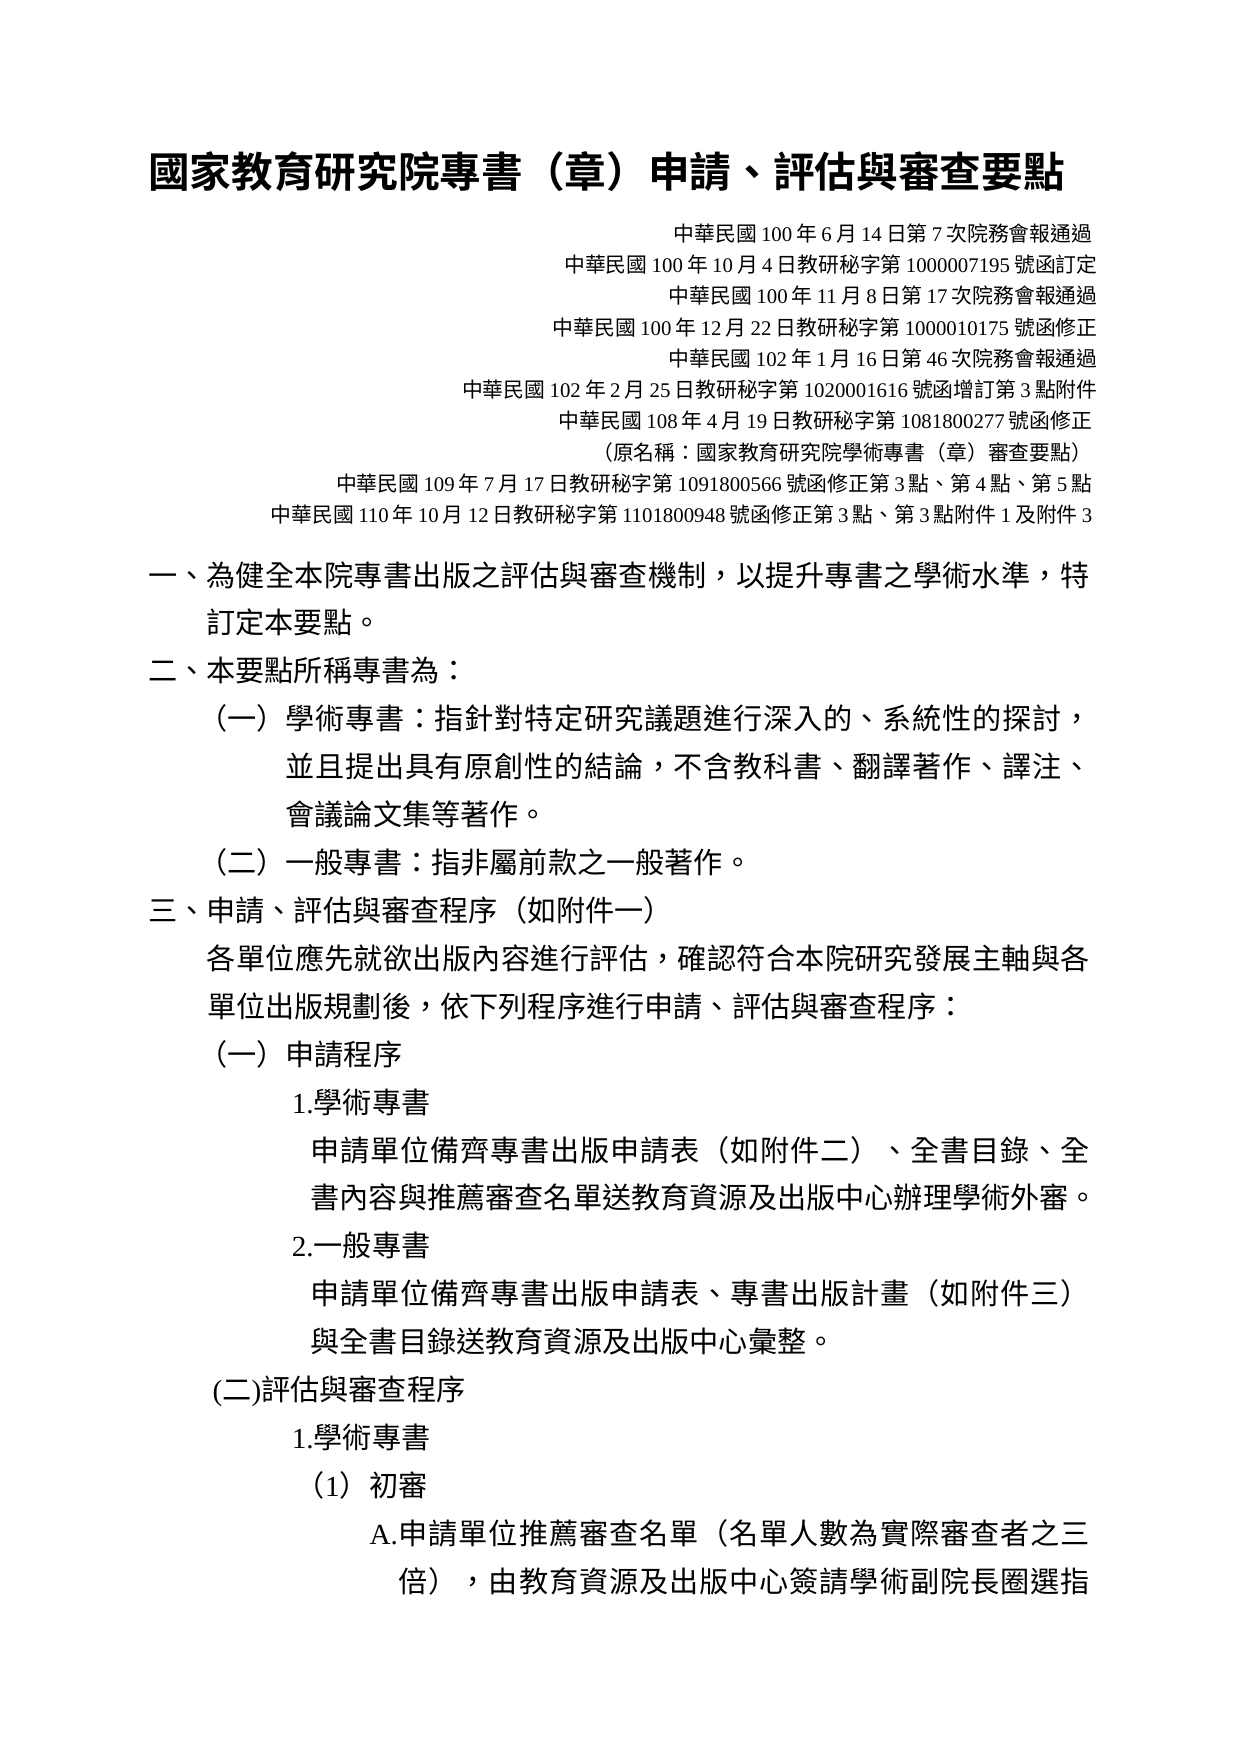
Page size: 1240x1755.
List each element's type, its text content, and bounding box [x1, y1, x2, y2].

list 申請程序 [198, 1027, 1092, 1075]
list 學術專書 [292, 1410, 1092, 1458]
list 學術專書：指針對特定研究議題進行深入的、系統性的探討，並且提出具有原創性的結論，不含教科書、翻譯著作、譯注、會議論文集等著作。 [198, 691, 1092, 835]
list 初審 [273, 1458, 1092, 1506]
text 中華民國100年10月4日教研秘字第1000007195號函訂定 [148, 248, 1097, 279]
text 各單位應先就欲出版內容進行評估，確認符合本院研究發展主軸與各單位出版規劃後，依下列程序進行申請、評估與審查程序： [207, 931, 1092, 1027]
list (二)評估與審查程序 [198, 1362, 1092, 1410]
list 為健全本院專書出版之評估與審查機制，以提升專書之學術水準，特訂定本要點。 [148, 548, 1092, 643]
text 中華民國102年1月16日第46次院務會報通過 [148, 341, 1097, 373]
list 申請單位推薦審查名單（名單人數為實際審查者之三倍），由教育資源及出版中心簽請學術副院長圈選指定。 [369, 1506, 1092, 1602]
text 中華民國102年2月25日教研秘字第1020001616號函增訂第3點附件 [148, 373, 1097, 404]
text 中華民國109年7月17日教研秘字第1091800566號函修正第3點、第4點、第5點 [148, 466, 1092, 498]
text 申請單位備齊專書出版申請表、專書出版計畫（如附件三）與全書目錄送教育資源及出版中心彙整。 [310, 1266, 1092, 1362]
text 中華民國100年6月14日第7次院務會報通過 [148, 216, 1092, 248]
text 申請單位備齊專書出版申請表（如附件二）、全書目錄、全書內容與推薦審查名單送教育資源及出版中心辦理學術外審。 [310, 1123, 1092, 1218]
list 申請、評估與審查程序（如附件一） [148, 883, 1092, 931]
text 國家教育研究院專書（章）申請、評估與審查要點 [148, 148, 1092, 198]
list 學術專書 [292, 1075, 1092, 1123]
list 一般專書：指非屬前款之一般著作。 [198, 835, 1092, 883]
text 中華民國100年12月22日教研秘字第1000010175 號函修正 [148, 310, 1097, 341]
list 本要點所稱專書為： [148, 643, 1092, 691]
text 中華民國110年10月12日教研秘字第1101800948號函修正第3點、第3點附件1及附件3 [148, 498, 1092, 529]
text （原名稱：國家教育研究院學術專書（章）審查要點） [148, 435, 1092, 466]
text 中華民國108年4月19日教研秘字第1081800277號函修正 [148, 404, 1092, 435]
list 一般專書 [292, 1218, 1092, 1266]
text 中華民國100年11月8日第17次院務會報通過 [148, 279, 1097, 310]
